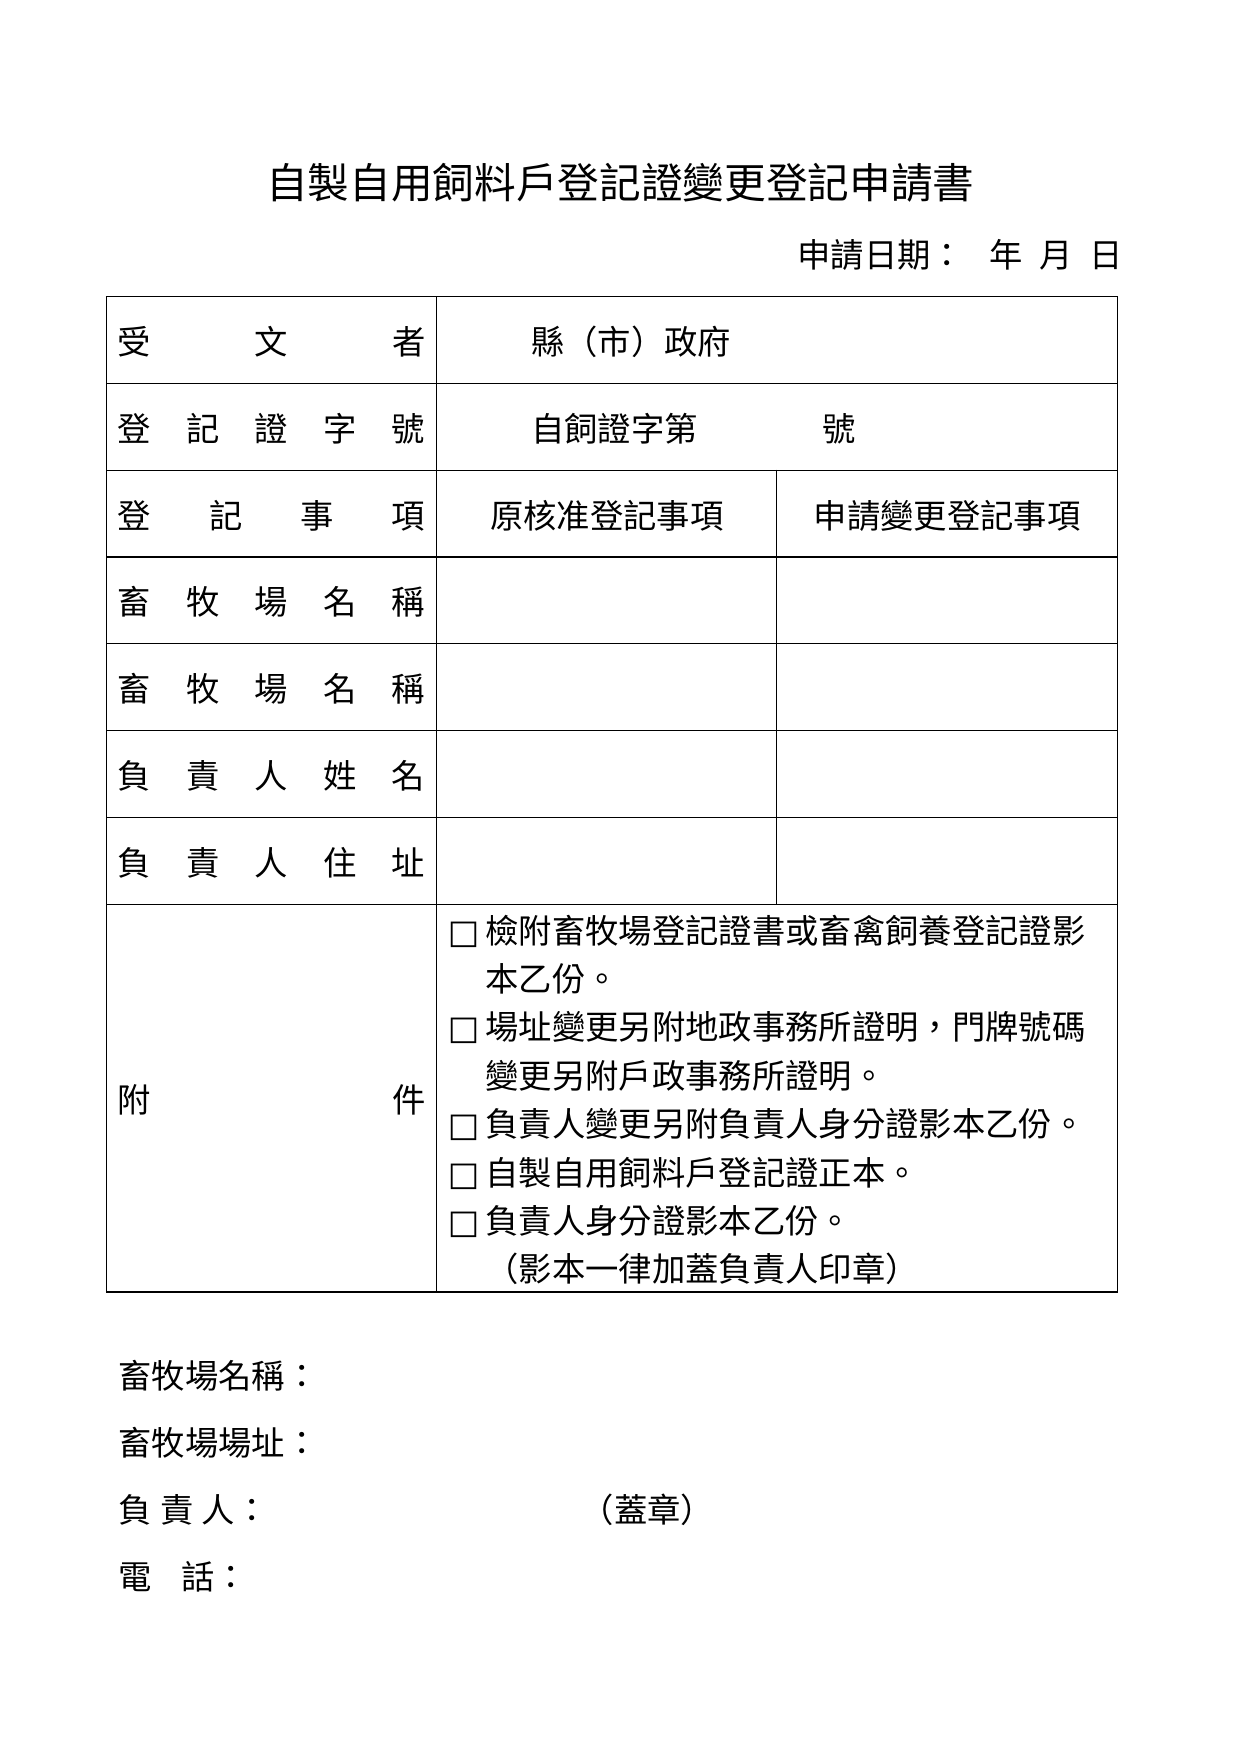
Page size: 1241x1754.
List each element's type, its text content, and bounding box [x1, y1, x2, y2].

text 畜牧場場址： [118, 1416, 1122, 1465]
table_header 縣（市）政府 [437, 297, 1117, 383]
table_cell 登記事項 [107, 471, 436, 556]
table_cell 畜牧場名稱 [107, 558, 436, 643]
table_cell 原核准登記事項 [437, 471, 776, 556]
text 負 責 人： （蓋章） [118, 1483, 1122, 1532]
table_cell 檢附畜牧場登記證書或畜禽飼養登記證影本乙份。 場址變更另附地政事務所證明，門牌號碼變更另附戶政事務所證明。 負責人變更另附負責人身分證影本乙份。 自製自用飼料戶登記證正本。 負責人身分證影本乙份。 （影本一律加蓋負責人印章） [437, 905, 1117, 1291]
text 申請日期： 年 月 日 [118, 229, 1122, 277]
table_cell 負責人姓名 [107, 731, 436, 817]
table_cell [777, 818, 1117, 903]
table_cell [437, 731, 776, 817]
table_cell [437, 644, 776, 730]
table_cell 申請變更登記事項 [777, 471, 1117, 556]
table_cell [437, 818, 776, 903]
text 自製自用飼料戶登記證變更登記申請書 [118, 150, 1122, 210]
table_cell 畜牧場名稱 [107, 644, 436, 730]
table_cell 附件 [107, 905, 436, 1291]
table_header 受文者 [107, 297, 436, 383]
table_cell 登記證字號 [107, 384, 436, 469]
table_cell 自飼證字第 號 [437, 384, 1117, 469]
table_cell 負責人住址 [107, 818, 436, 903]
table_cell [437, 558, 776, 643]
text 電 話： [118, 1550, 1122, 1599]
text 畜牧場名稱： [118, 1349, 1122, 1398]
table_cell [777, 731, 1117, 817]
table_cell [777, 558, 1117, 643]
table_cell [777, 644, 1117, 730]
